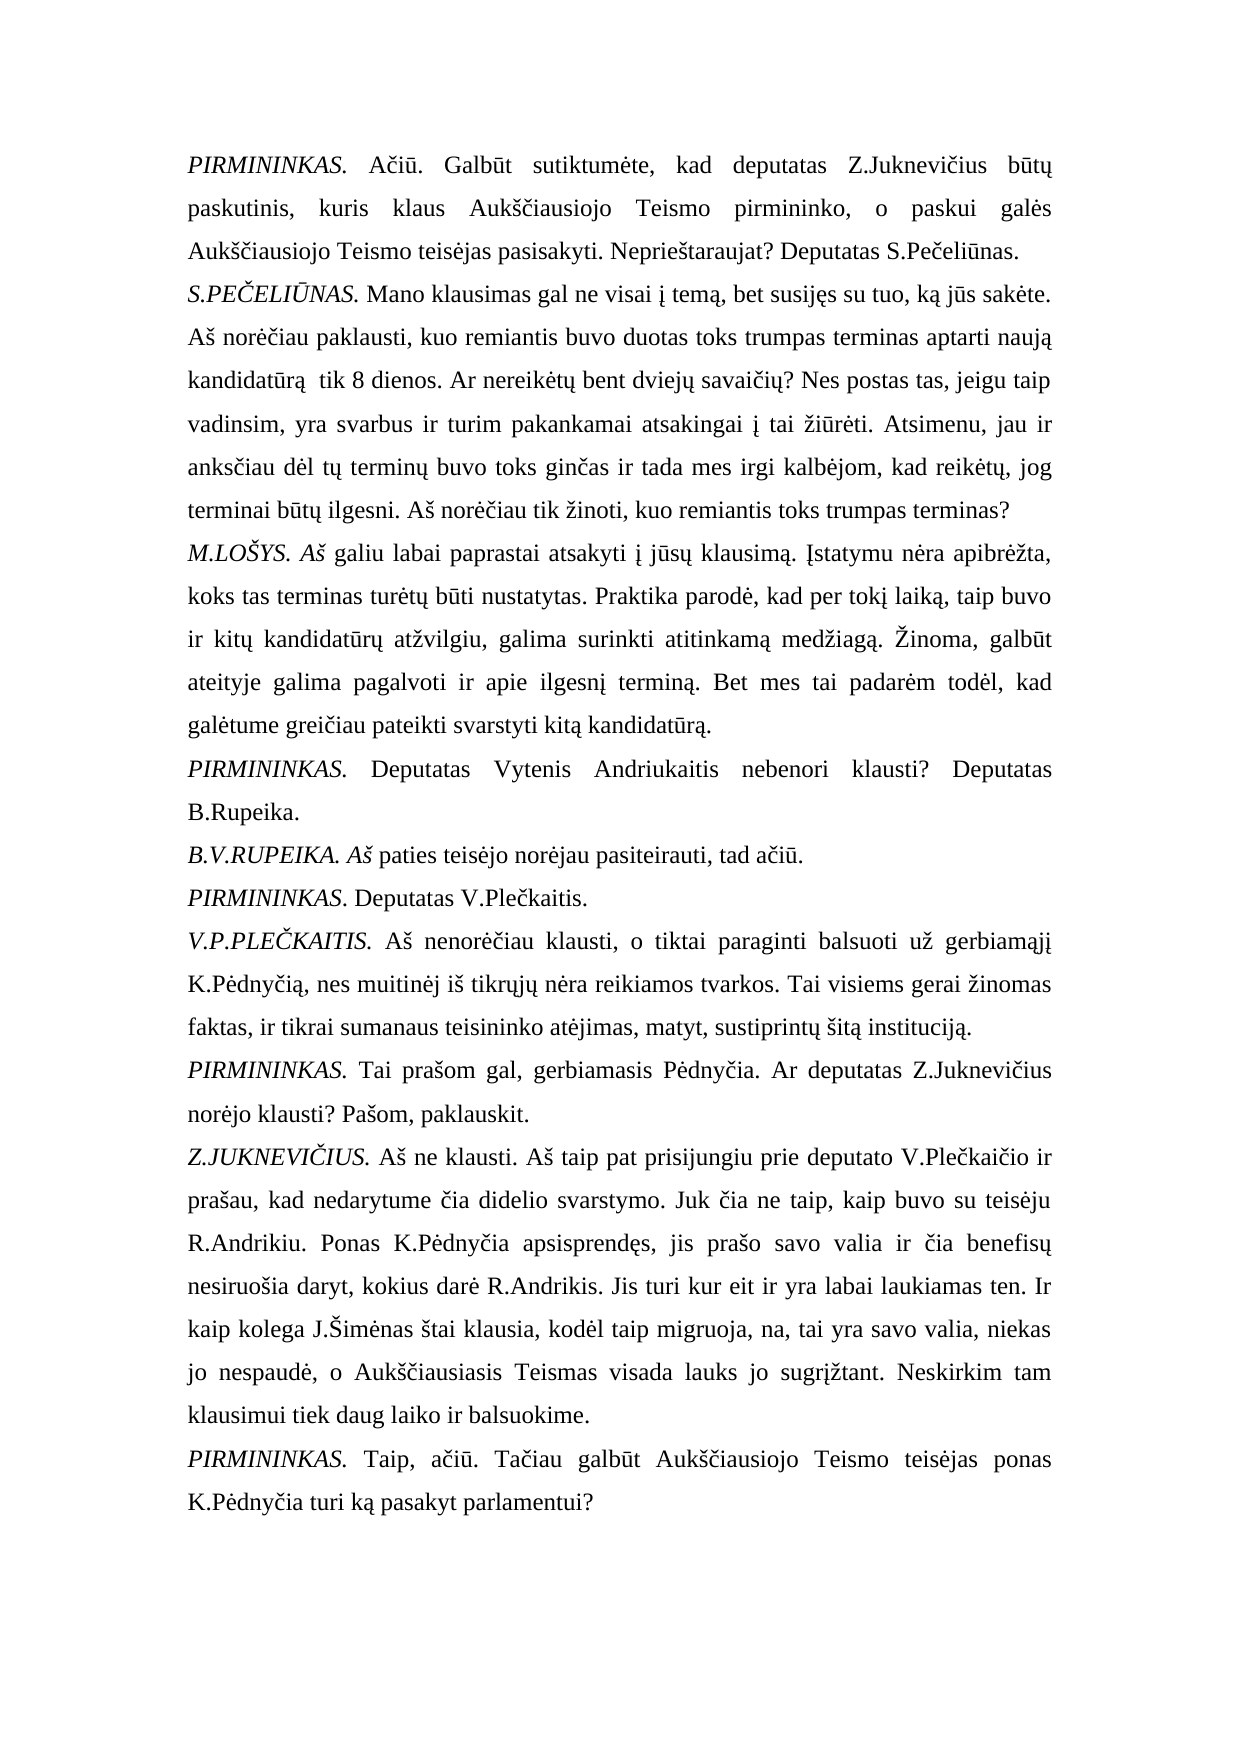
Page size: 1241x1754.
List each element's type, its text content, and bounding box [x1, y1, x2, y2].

text V.P.PLEČKAITIS. Aš nenorėčiau klausti, o tiktai paraginti balsuoti už gerbiamąjį K.Pėdnyčią, nes muitinėj iš tikrųjų nėra reikiamos tvarkos. Tai visiems gerai žinomas faktas, ir tikrai sumanaus teisininko atėjimas, matyt, sustiprintų šitą instituciją. [187, 926, 1053, 1041]
text S.PEČELIŪNAS. Mano klausimas gal ne visai į temą, bet susijęs su tuo, ką jūs sakėte. Aš norėčiau paklausti, kuo remiantis buvo duotas toks trumpas terminas aptarti naują kandidatūrą tik 8 dienos. Ar nereikėtų bent dviejų savaičių? Nes postas tas, jeigu taip vadinsim, yra svarbus ir turim pakankamai atsakingai į tai žiūrėti. Atsimenu, jau ir anksčiau dėl tų terminų buvo toks ginčas ir tada mes irgi kalbėjom, kad reikėtų, jog terminai būtų ilgesni. Aš norėčiau tik žinoti, kuo remiantis toks trumpas terminas? [187, 279, 1053, 524]
text PIRMININKAS. Deputatas Vytenis Andriukaitis nebenori klausti? Deputatas B.Rupeika. [187, 754, 1053, 826]
text B.V.RUPEIKA. Aš paties teisėjo norėjau pasiteirauti, tad ačiū. [187, 840, 1053, 869]
text PIRMININKAS. Deputatas V.Plečkaitis. [187, 883, 1053, 912]
text M.LOŠYS. Aš galiu labai paprastai atsakyti į jūsų klausimą. Įstatymu nėra apibrėžta, koks tas terminas turėtų būti nustatytas. Praktika parodė, kad per tokį laiką, taip buvo ir kitų kandidatūrų atžvilgiu, galima surinkti atitinkamą medžiagą. Žinoma, galbūt ateityje galima pagalvoti ir apie ilgesnį terminą. Bet mes tai padarėm todėl, kad galėtume greičiau pateikti svarstyti kitą kandidatūrą. [187, 538, 1053, 739]
text PIRMININKAS. Ačiū. Galbūt sutiktumėte, kad deputatas Z.Juknevičius būtų paskutinis, kuris klaus Aukščiausiojo Teismo pirmininko, o paskui galės Aukščiausiojo Teismo teisėjas pasisakyti. Neprieštaraujat? Deputatas S.Pečeliūnas. [187, 150, 1053, 265]
text Z.JUKNEVIČIUS. Aš ne klausti. Aš taip pat prisijungiu prie deputato V.Plečkaičio ir prašau, kad nedarytume čia didelio svarstymo. Juk čia ne taip, kaip buvo su teisėju R.Andrikiu. Ponas K.Pėdnyčia apsisprendęs, jis prašo savo valia ir čia benefisų nesiruošia daryt, kokius darė R.Andrikis. Jis turi kur eit ir yra labai laukiamas ten. Ir kaip kolega J.Šimėnas štai klausia, kodėl taip migruoja, na, tai yra savo valia, niekas jo nespaudė, o Aukščiausiasis Teismas visada lauks jo sugrįžtant. Neskirkim tam klausimui tiek daug laiko ir balsuokime. [187, 1142, 1053, 1429]
text PIRMININKAS. Tai prašom gal, gerbiamasis Pėdnyčia. Ar deputatas Z.Juknevičius norėjo klausti? Pašom, paklauskit. [187, 1056, 1053, 1127]
text PIRMININKAS. Taip, ačiū. Tačiau galbūt Aukščiausiojo Teismo teisėjas ponas K.Pėdnyčia turi ką pasakyt parlamentui? [187, 1444, 1053, 1516]
